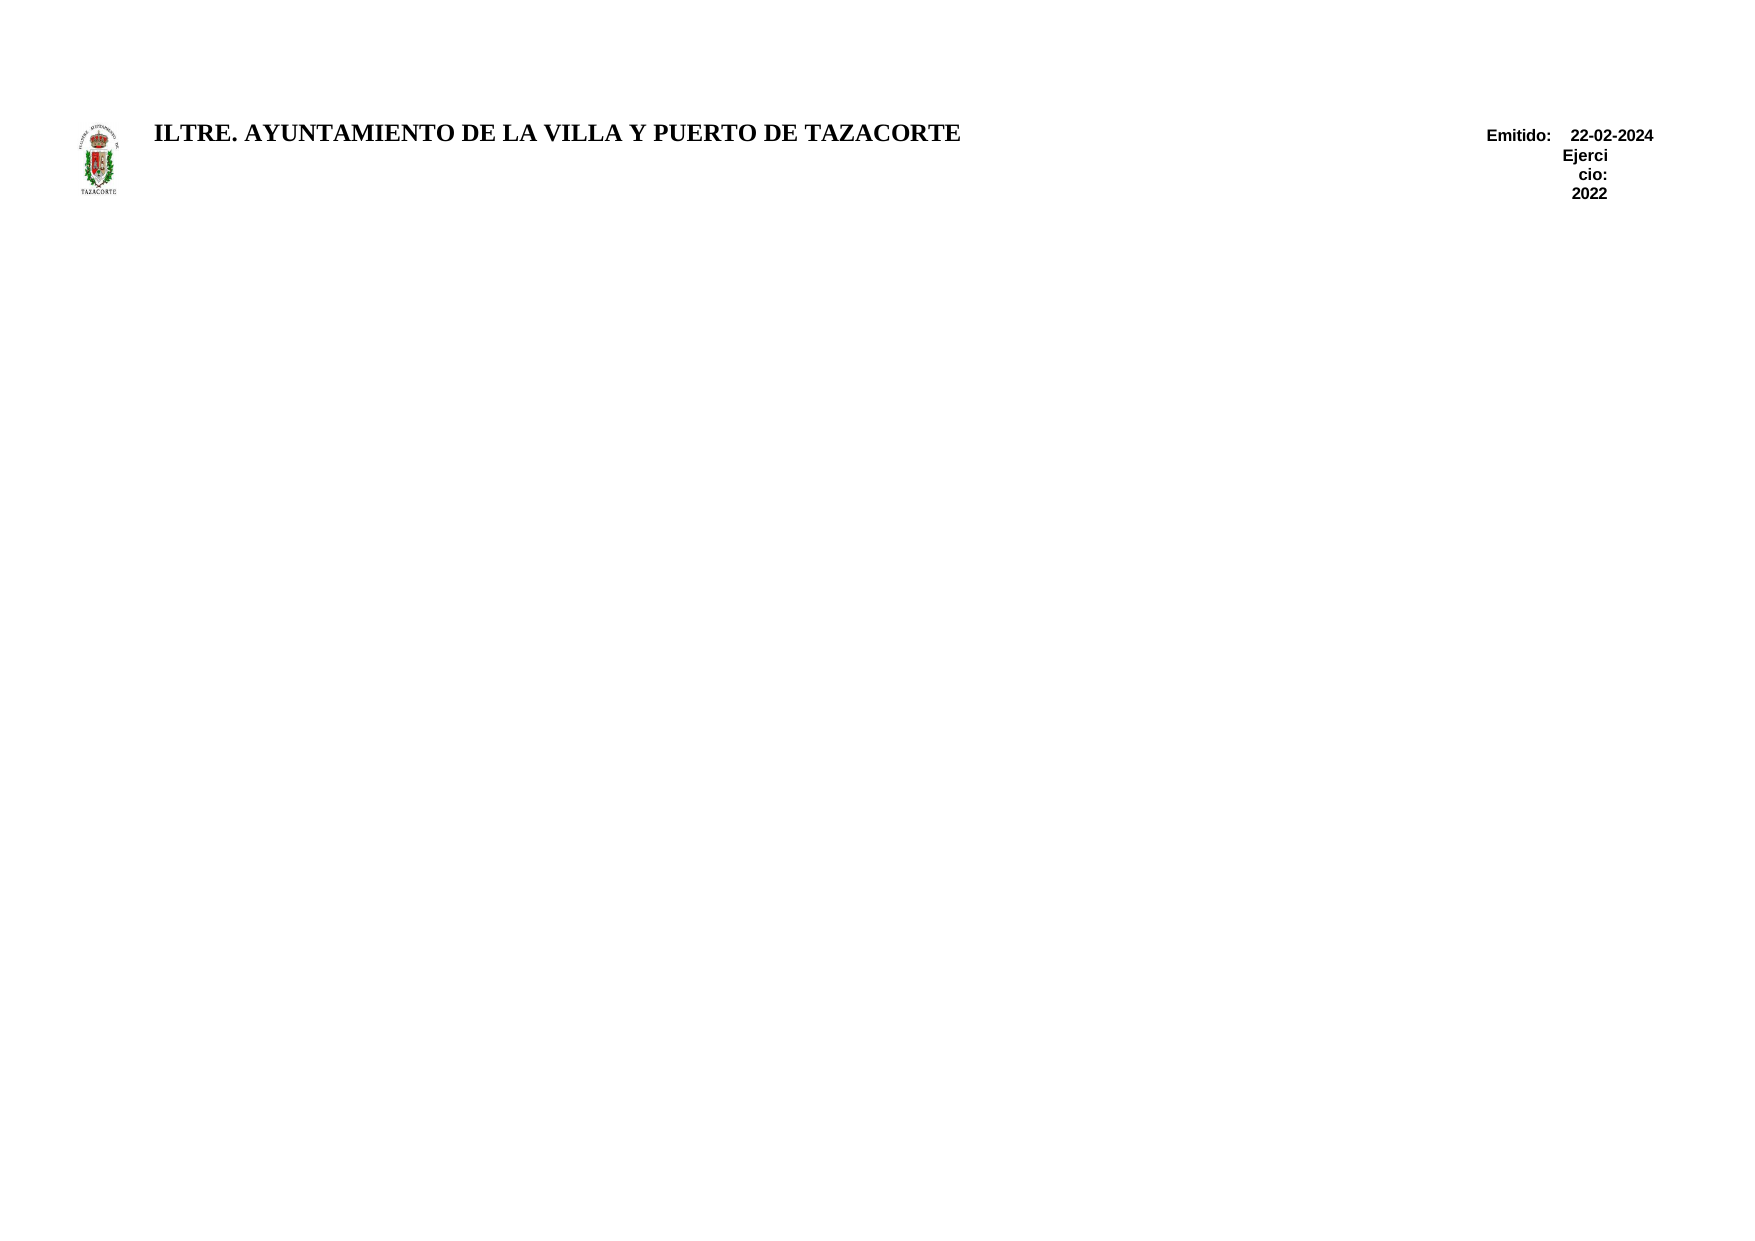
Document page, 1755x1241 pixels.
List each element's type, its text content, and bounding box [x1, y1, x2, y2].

text Ejercicio: 2022 [1558, 146, 1608, 203]
text 22-02-2024 [1570, 126, 1679, 145]
text Emitido: [1486, 126, 1554, 145]
text ILTRE. AYUNTAMIENTO DE LA VILLA Y PUERTO DE TAZACORTE [154, 118, 967, 147]
